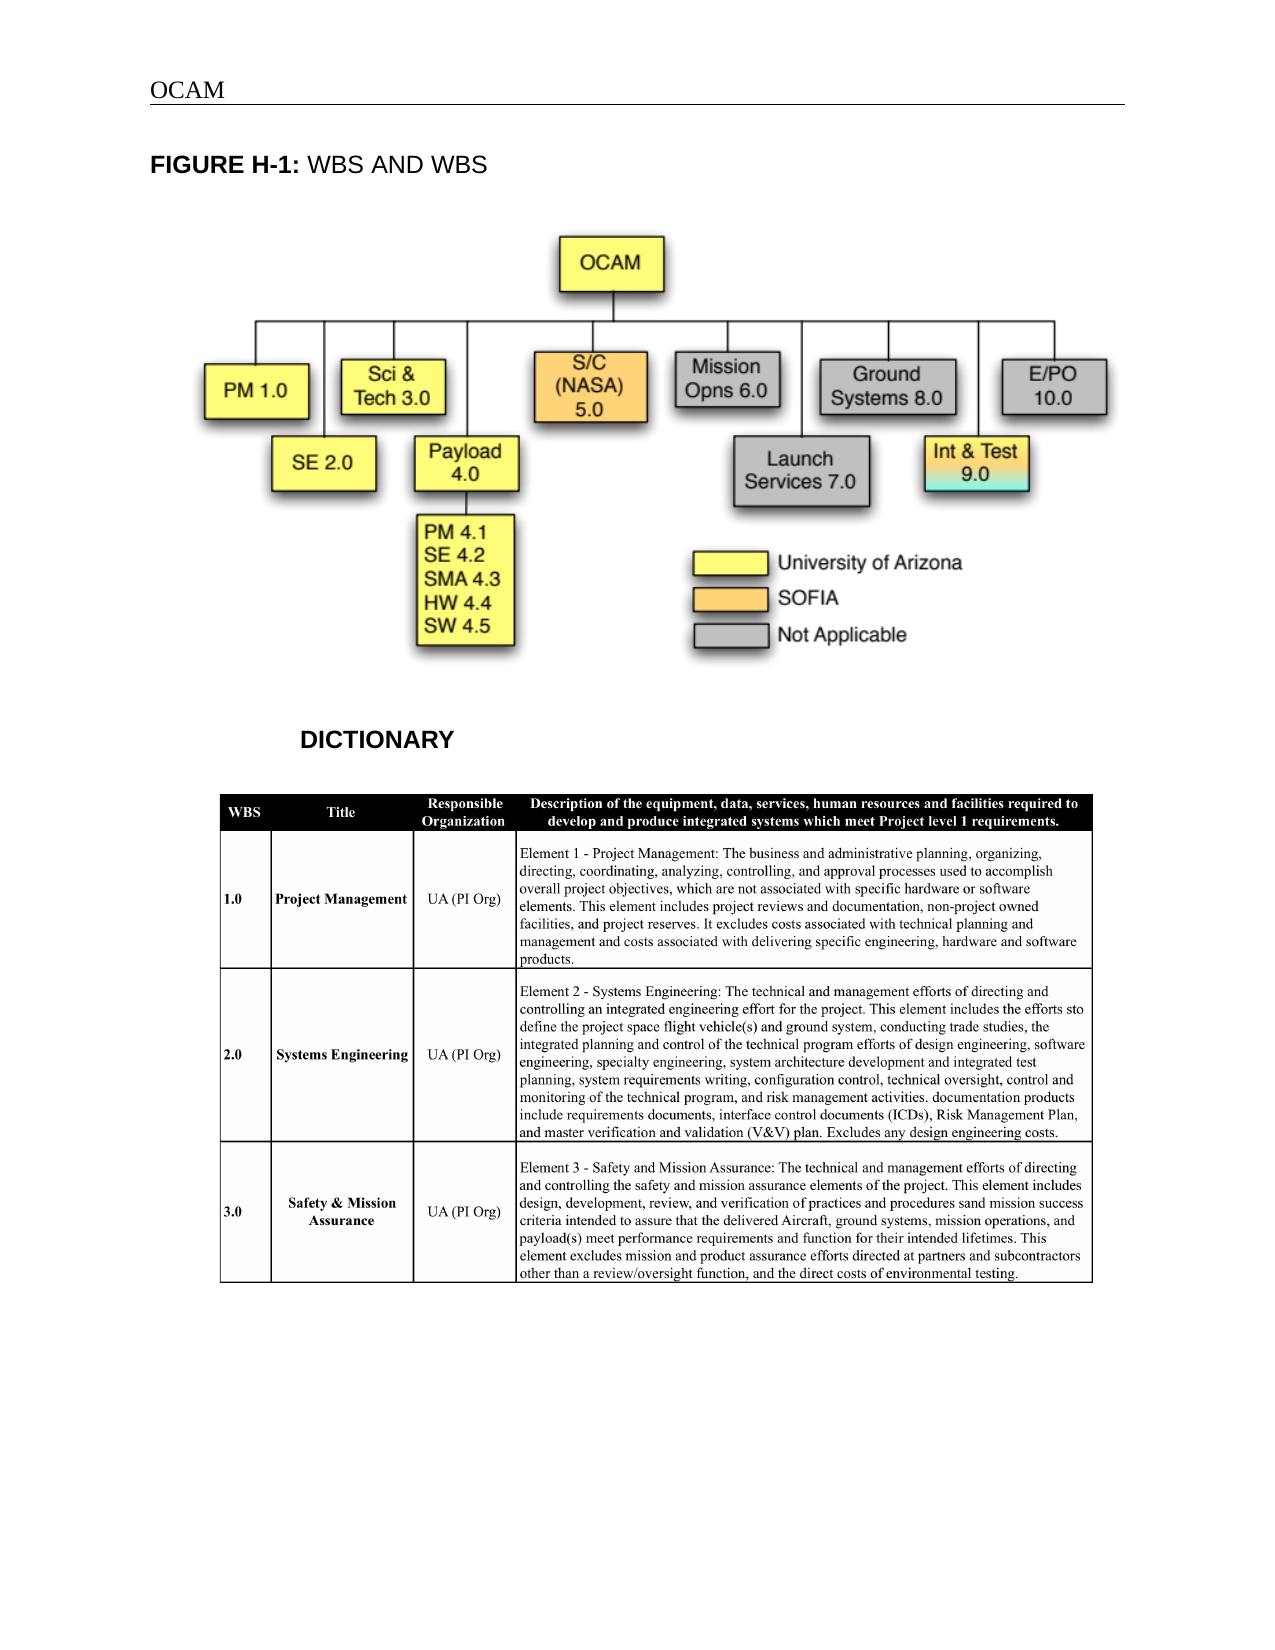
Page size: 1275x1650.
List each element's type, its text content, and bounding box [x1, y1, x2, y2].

picture [219, 794, 1093, 1283]
subtitle Figure H-1: WBS and WBS Dictionary [150, 150, 619, 755]
